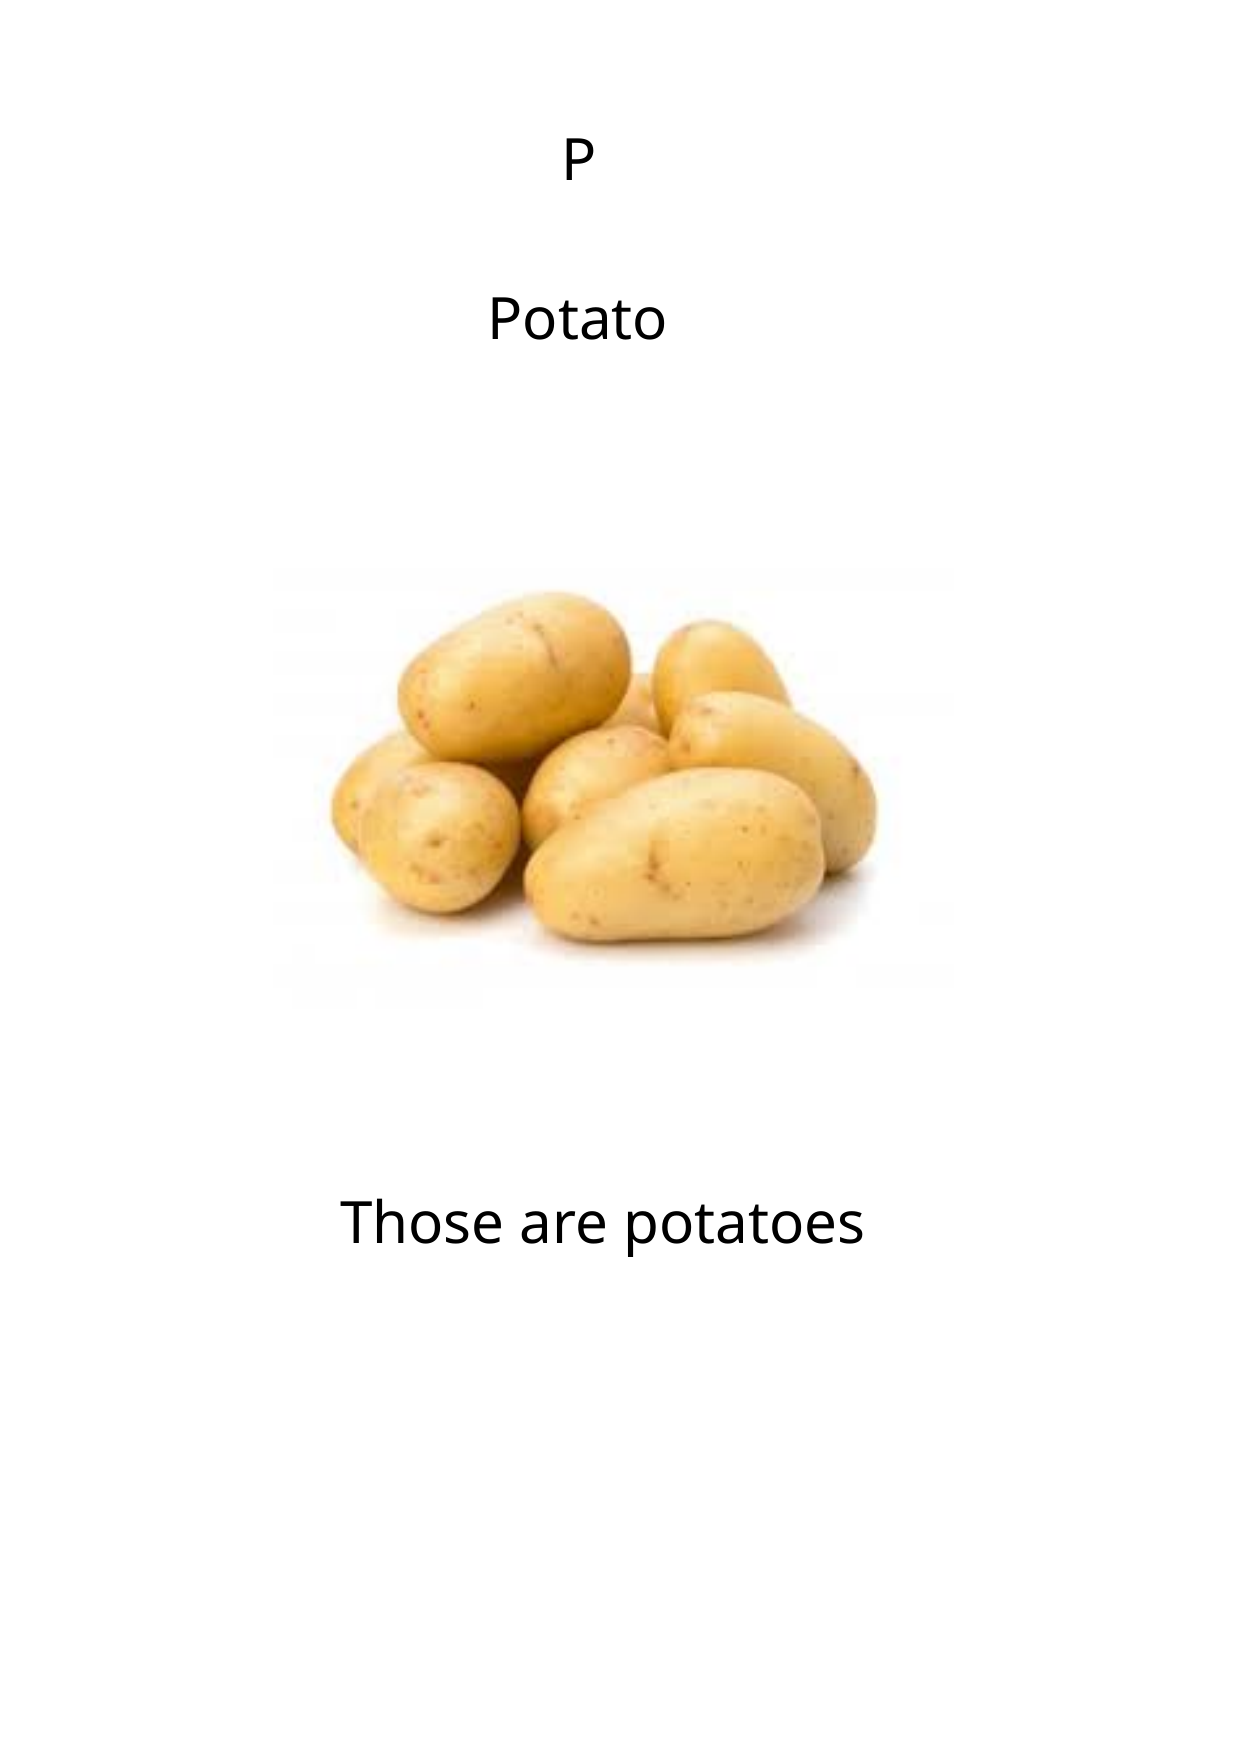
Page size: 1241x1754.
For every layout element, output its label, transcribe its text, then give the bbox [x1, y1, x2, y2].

picture [273, 507, 955, 1011]
text Those are potatoes [118, 1181, 1122, 1261]
text Potato [118, 277, 1122, 357]
text P [118, 118, 1122, 198]
